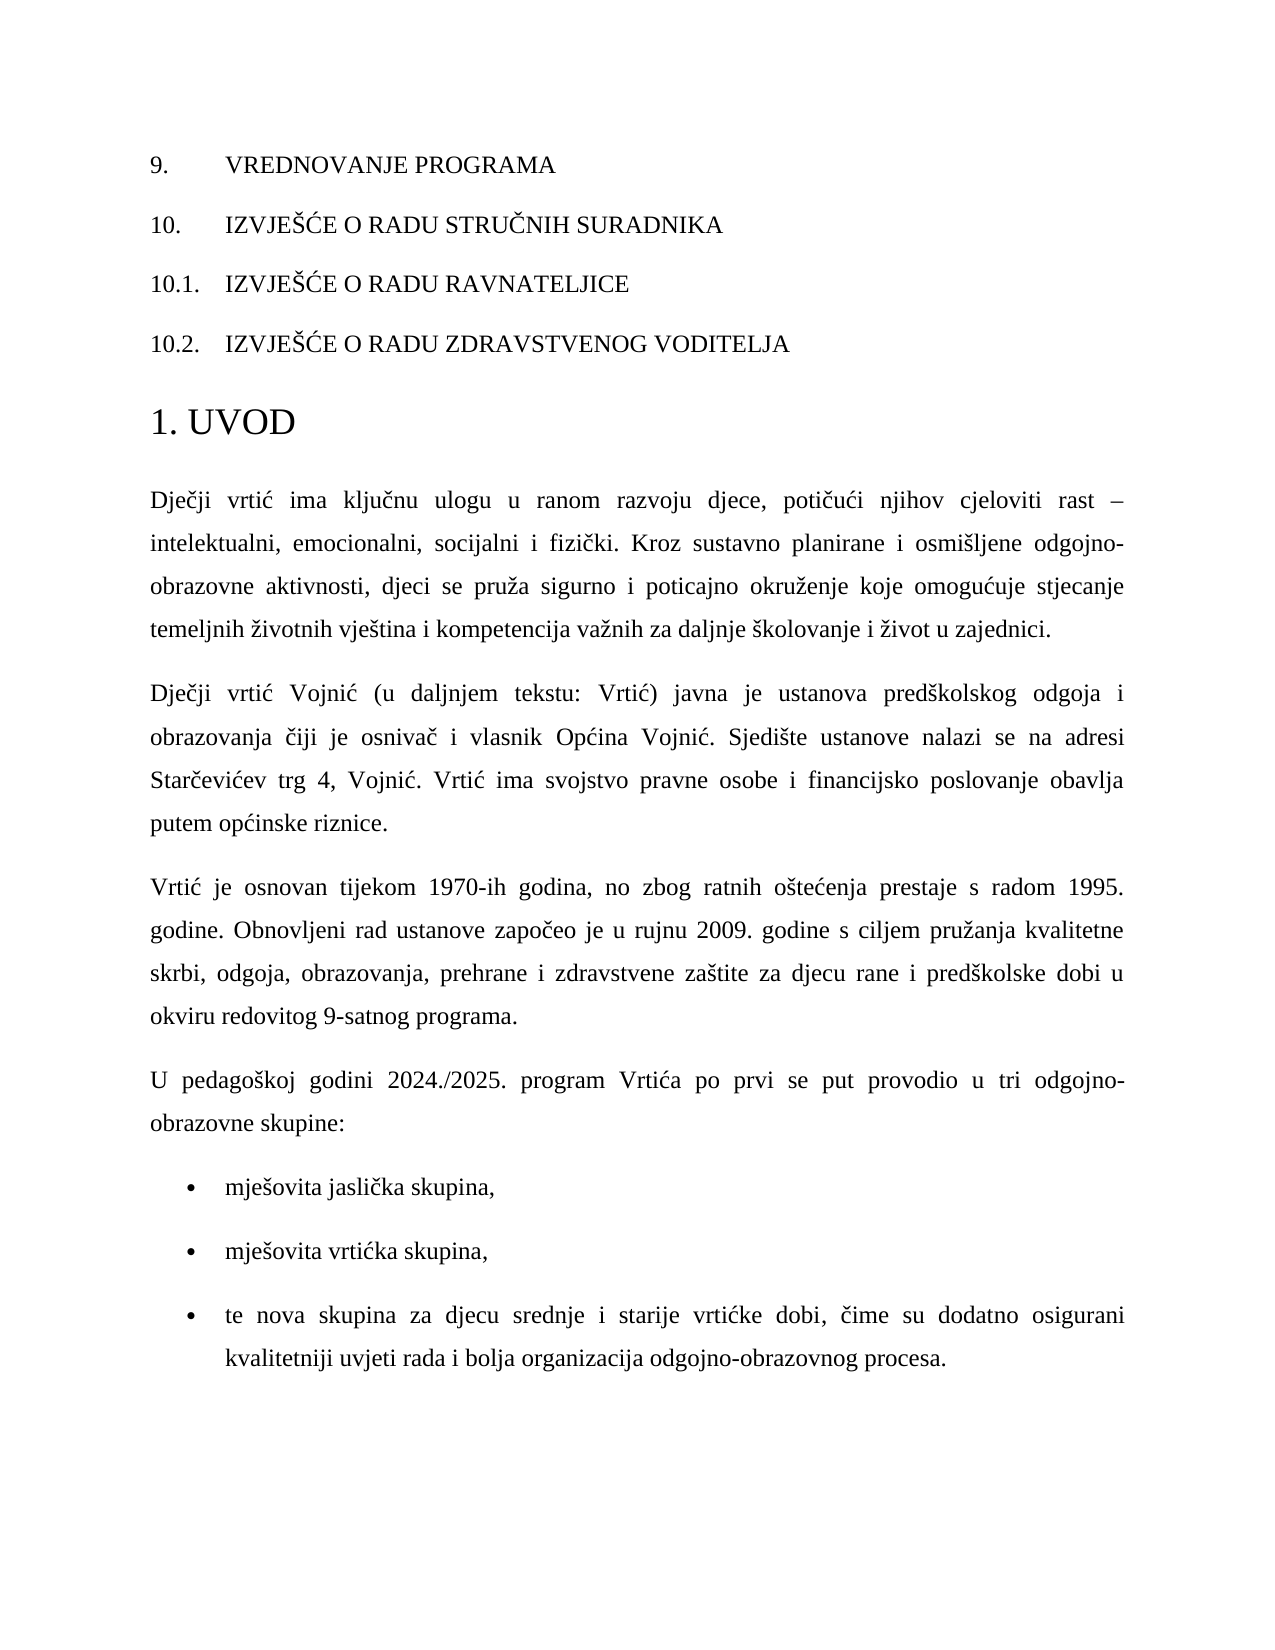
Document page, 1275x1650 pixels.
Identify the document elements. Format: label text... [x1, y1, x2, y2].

text 9. VREDNOVANJE PROGRAMA [150, 150, 1125, 179]
list mješovita vrtićka skupina, [187, 1236, 1125, 1265]
text U pedagoškoj godini 2024./2025. program Vrtića po prvi se put provodio u tri odgojno-obrazovne skupine: [150, 1065, 1125, 1137]
text 10.2. IZVJEŠĆE O RADU ZDRAVSTVENOG VODITELJA [150, 329, 1125, 358]
text Dječji vrtić Vojnić (u daljnjem tekstu: Vrtić) javna je ustanova predškolskog odgoja i obrazovanja čiji je osnivač i vlasnik Općina Vojnić. Sjedište ustanove nalazi se na adresi Starčevićev trg 4, Vojnić. Vrtić ima svojstvo pravne osobe i financijsko poslovanje obavlja putem općinske riznice. [150, 678, 1125, 837]
text 1. UVOD [150, 399, 1125, 443]
list te nova skupina za djecu srednje i starije vrtićke dobi, čime su dodatno osigurani kvalitetniji uvjeti rada i bolja organizacija odgojno-obrazovnog procesa. [187, 1300, 1125, 1372]
text Vrtić je osnovan tijekom 1970-ih godina, no zbog ratnih oštećenja prestaje s radom 1995. godine. Obnovljeni rad ustanove započeo je u rujnu 2009. godine s ciljem pružanja kvalitetne skrbi, odgoja, obrazovanja, prehrane i zdravstvene zaštite za djecu rane i predškolske dobi u okviru redovitog 9-satnog programa. [150, 872, 1125, 1030]
text 10. IZVJEŠĆE O RADU STRUČNIH SURADNIKA [150, 210, 1125, 238]
text Dječji vrtić ima ključnu ulogu u ranom razvoju djece, potičući njihov cjeloviti rast – intelektualni, emocionalni, socijalni i fizički. Kroz sustavno planirane i osmišljene odgojno-obrazovne aktivnosti, djeci se pruža sigurno i poticajno okruženje koje omogućuje stjecanje temeljnih životnih vještina i kompetencija važnih za daljnje školovanje i život u zajednici. [150, 485, 1125, 643]
text 10.1. IZVJEŠĆE O RADU RAVNATELJICE [150, 269, 1125, 298]
list mješovita jaslička skupina, [187, 1172, 1125, 1201]
